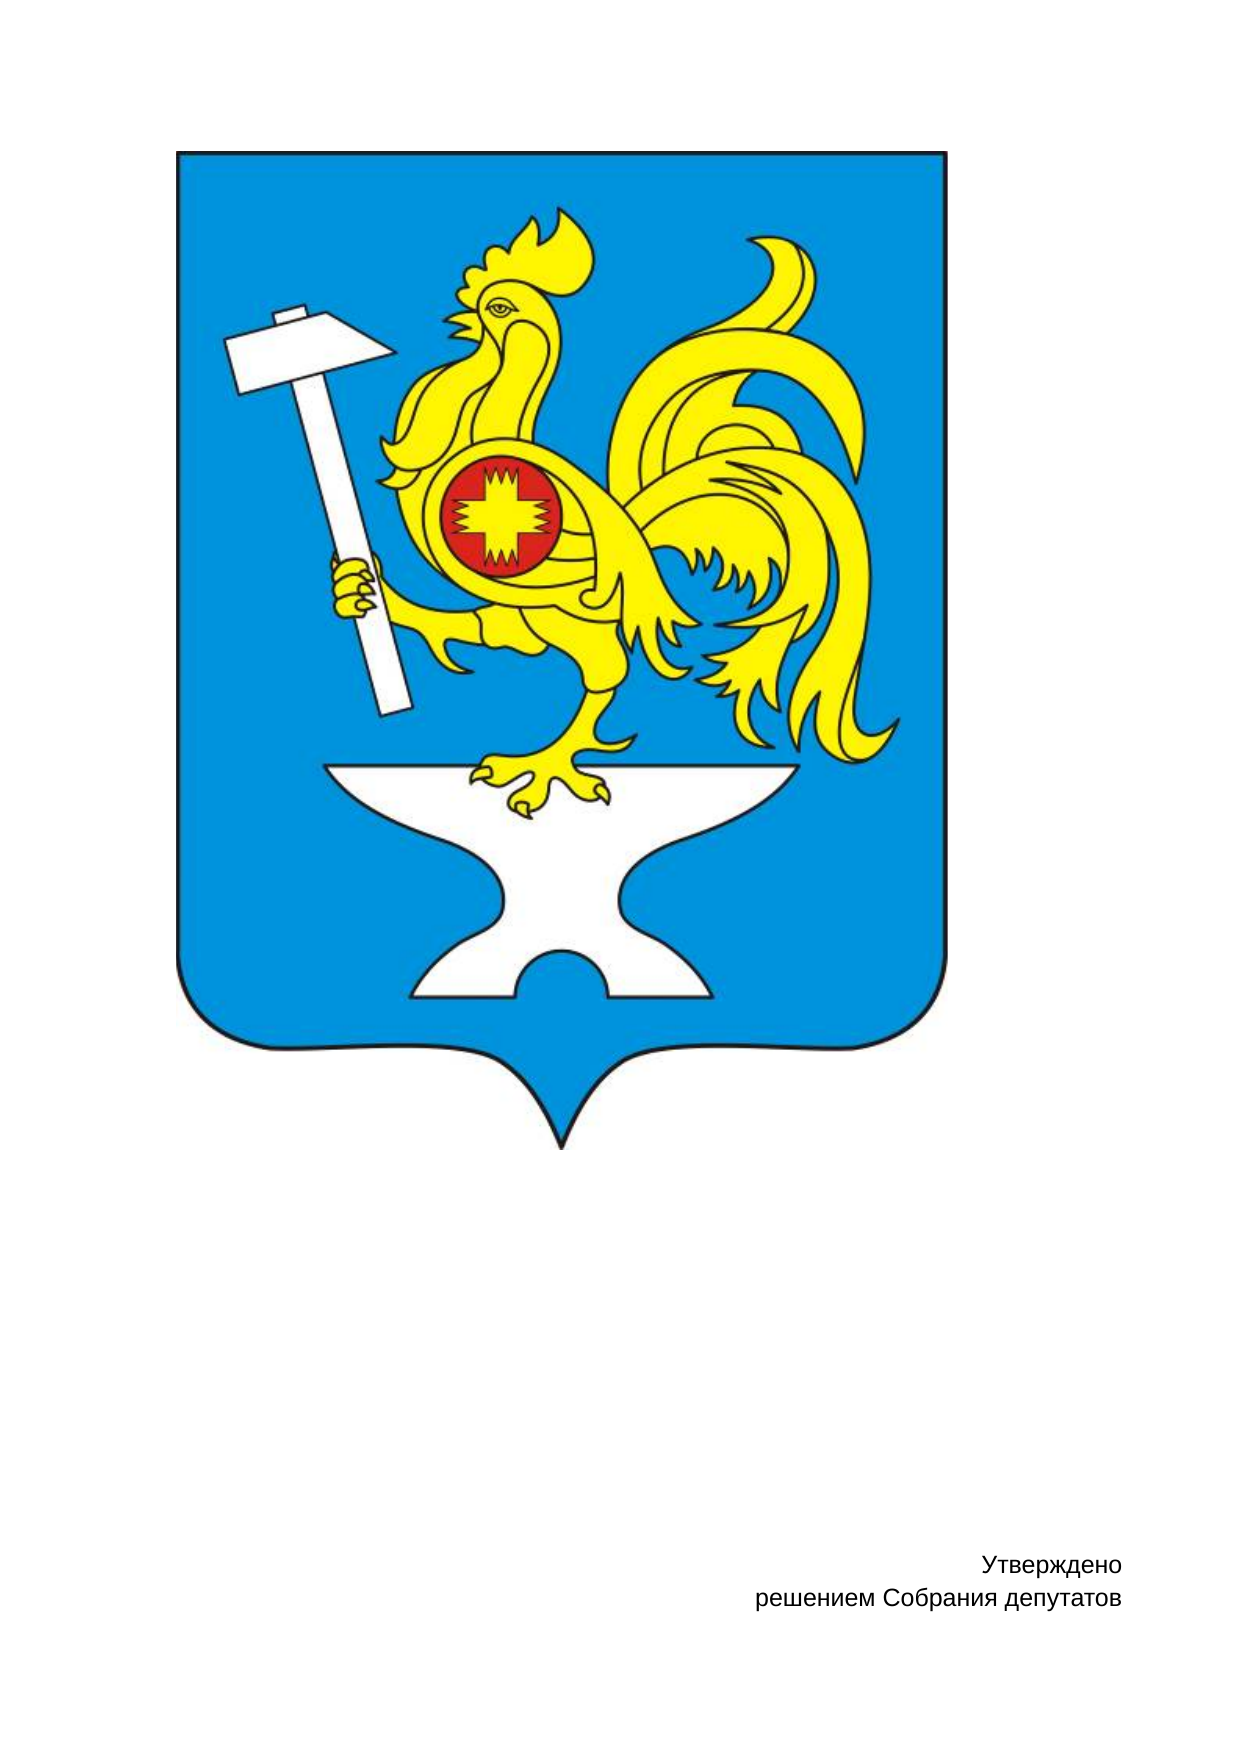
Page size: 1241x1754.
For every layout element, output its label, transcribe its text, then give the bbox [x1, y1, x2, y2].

text решением Собрания депутатов [118, 1583, 1122, 1612]
picture [176, 151, 948, 1150]
text Утверждено [118, 1550, 1122, 1579]
